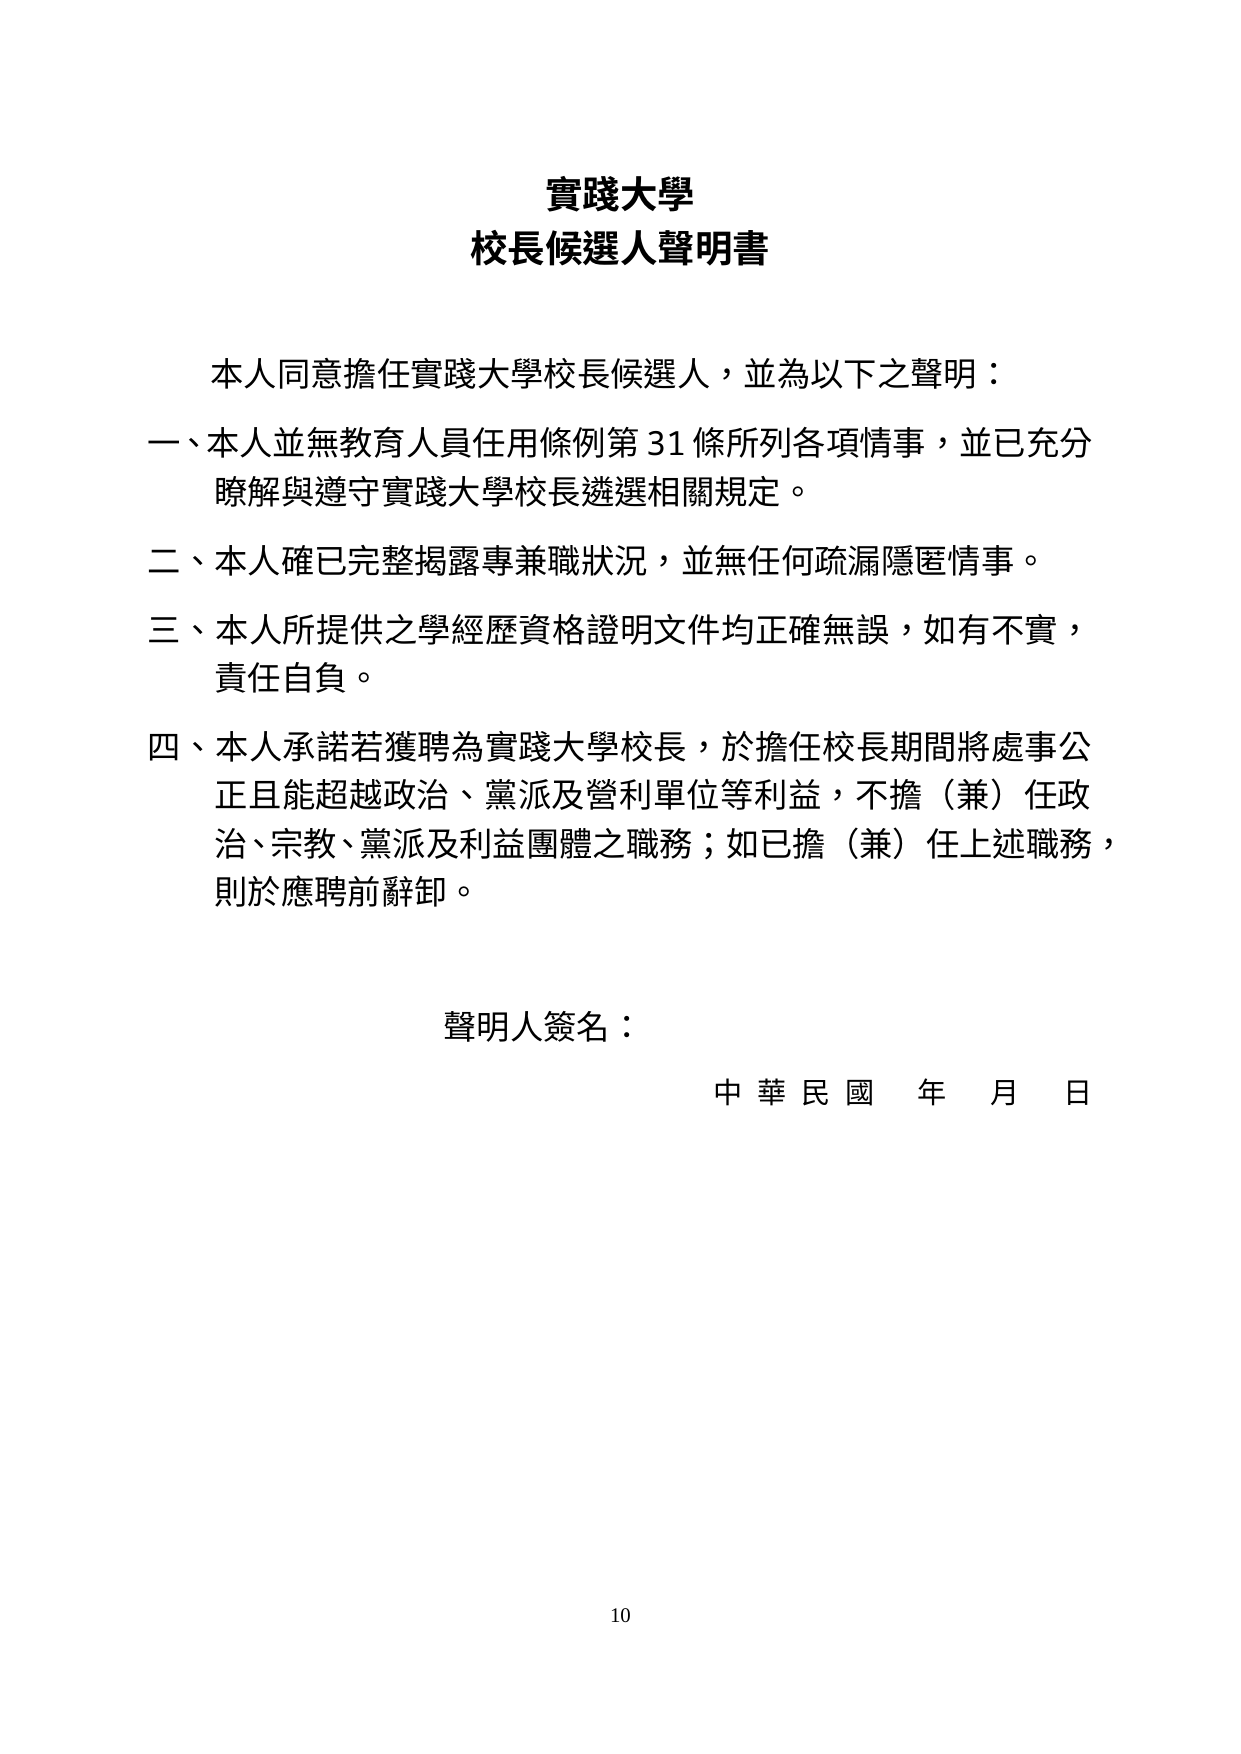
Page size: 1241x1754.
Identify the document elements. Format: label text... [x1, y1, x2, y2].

text 一、本人並無教育人員任用條例第31條所列各項情事，並已充分瞭解與遵守實踐大學校長遴選相關規定。 [148, 417, 1092, 514]
text 中 華 民 國 年 月 日 [148, 1070, 1092, 1112]
text 校長候選人聲明書 [148, 219, 1092, 273]
text 本人同意擔任實踐大學校長候選人，並為以下之聲明： [160, 348, 1092, 396]
text 三、本人所提供之學經歷資格證明文件均正確無誤，如有不實，責任自負。 [148, 604, 1092, 700]
text 聲明人簽名： [148, 1001, 1092, 1049]
text 四、本人承諾若獲聘為實踐大學校長，於擔任校長期間將處事公正且能超越政治、黨派及營利單位等利益，不擔（兼）任政治、宗教、黨派及利益團體之職務；如已擔（兼）任上述職務，則於應聘前辭卸。 [148, 721, 1092, 914]
text 實踐大學 [148, 164, 1092, 219]
text 二、本人確已完整揭露專兼職狀況，並無任何疏漏隱匿情事。 [148, 534, 1092, 583]
